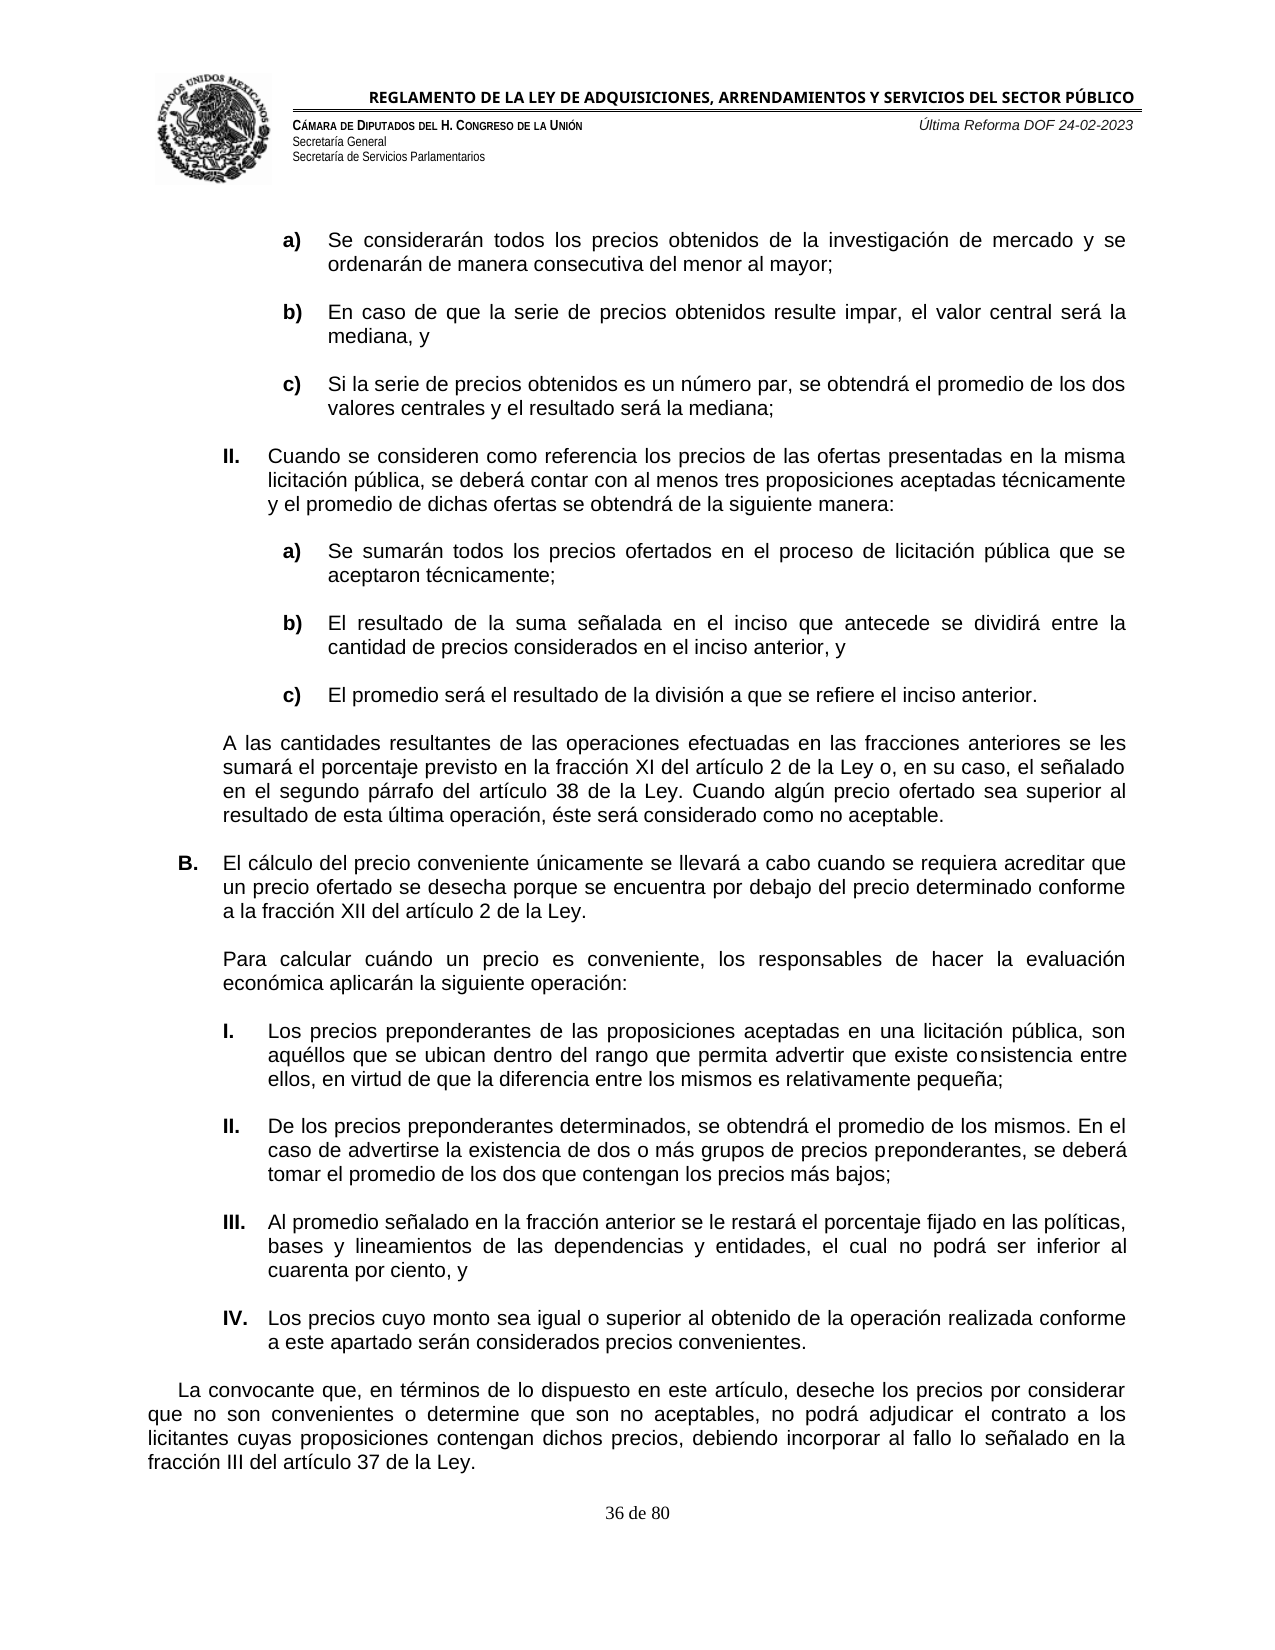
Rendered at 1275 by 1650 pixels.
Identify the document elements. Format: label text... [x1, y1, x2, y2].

text b) El resultado de la suma señalada en el inciso que antecede se dividirá entre la cantidad de precios considerados en el inciso anterior, y [283, 611, 1127, 659]
text c) Si la serie de precios obtenidos es un número par, se obtendrá el promedio de los dos valores centrales y el resultado será la mediana; [283, 372, 1127, 419]
text B. El cálculo del precio conveniente únicamente se llevará a cabo cuando se requiera acreditar que un precio ofertado se desecha porque se encuentra por debajo del precio determinado conforme a la fracción XII del artículo 2 de la Ley. [178, 851, 1127, 923]
text II. De los precios preponderantes determinados, se obtendrá el promedio de los mismos. En el caso de advertirse la existencia de dos o más grupos de precios preponderantes, se deberá tomar el promedio de los dos que contengan los precios más bajos; [223, 1114, 1127, 1186]
text a) Se sumarán todos los precios ofertados en el proceso de licitación pública que se aceptaron técnicamente; [283, 539, 1127, 587]
text II. Cuando se consideren como referencia los precios de las ofertas presentadas en la misma licitación pública, se deberá contar con al menos tres proposiciones aceptadas técnicamente y el promedio de dichas ofertas se obtendrá de la siguiente manera: [223, 443, 1127, 515]
text a) Se considerarán todos los precios obtenidos de la investigación de mercado y se ordenarán de manera consecutiva del menor al mayor; [283, 228, 1127, 276]
text Para calcular cuándo un precio es conveniente, los responsables de hacer la evaluación económica aplicarán la siguiente operación: [178, 947, 1127, 994]
text A las cantidades resultantes de las operaciones efectuadas en las fracciones anteriores se les sumará el porcentaje previsto en la fracción XI del artículo 2 de la Ley o, en su caso, el señalado en el segundo párrafo del artículo 38 de la Ley. Cuando algún precio ofertado sea superior al resultado de esta última operación, éste será considerado como no aceptable. [178, 731, 1127, 827]
text c) El promedio será el resultado de la división a que se refiere el inciso anterior. [283, 683, 1127, 707]
text IV. Los precios cuyo monto sea igual o superior al obtenido de la operación realizada conforme a este apartado serán considerados precios convenientes. [223, 1306, 1127, 1354]
text III. Al promedio señalado en la fracción anterior se le restará el porcentaje fijado en las políticas, bases y lineamientos de las dependencias y entidades, el cual no podrá ser inferior al cuarenta por ciento, y [223, 1210, 1127, 1282]
text I. Los precios preponderantes de las proposiciones aceptadas en una licitación pública, son aquéllos que se ubican dentro del rango que permita advertir que existe consistencia entre ellos, en virtud de que la diferencia entre los mismos es relativamente pequeña; [223, 1018, 1127, 1090]
text b) En caso de que la serie de precios obtenidos resulte impar, el valor central será la mediana, y [283, 300, 1127, 348]
text La convocante que, en términos de lo dispuesto en este artículo, deseche los precios por considerar que no son convenientes o determine que son no aceptables, no podrá adjudicar el contrato a los licitantes cuyas proposiciones contengan dichos precios, debiendo incorporar al fallo lo señalado en la fracción III del artículo 37 de la Ley. [148, 1378, 1127, 1474]
